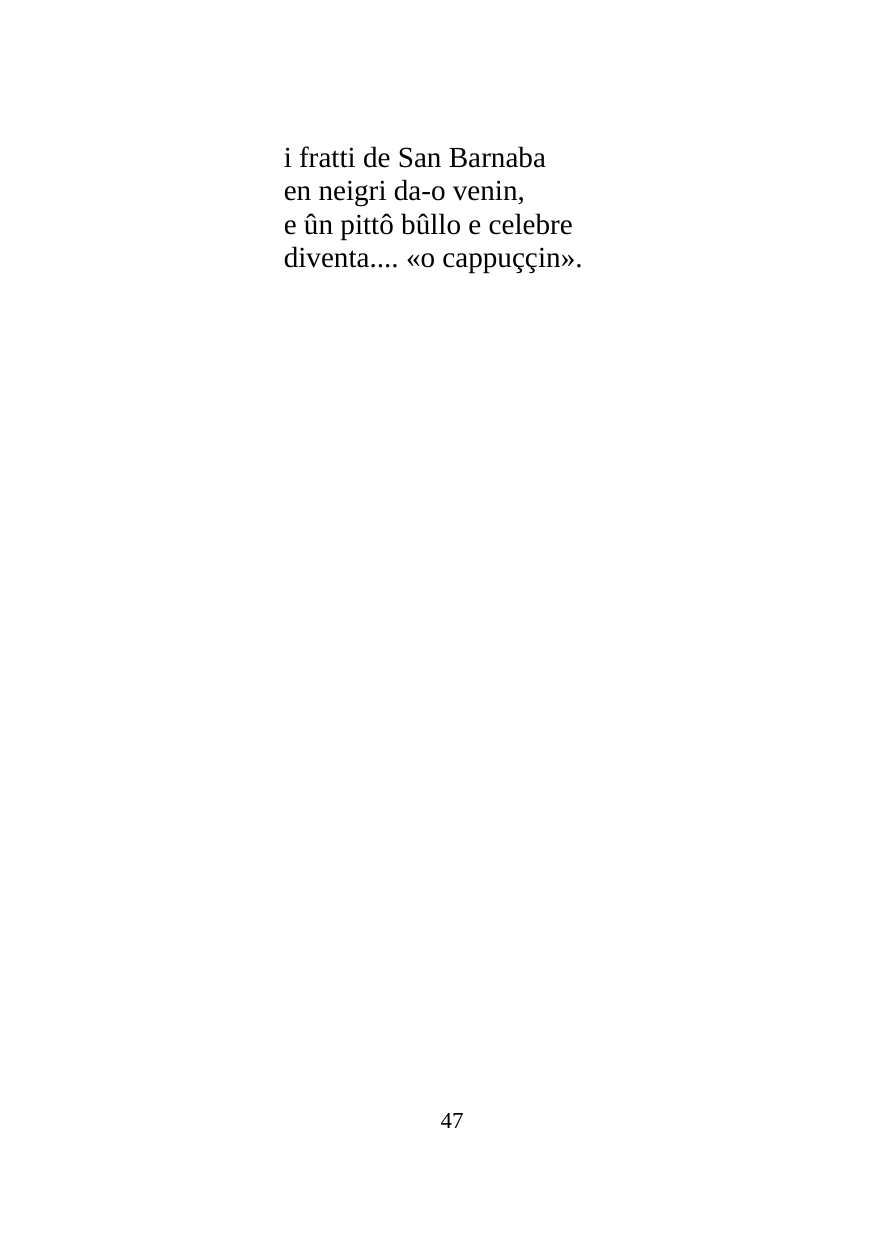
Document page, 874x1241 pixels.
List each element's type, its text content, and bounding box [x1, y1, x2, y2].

text i fratti de San Barnaba en neigri da-o venin, e ûn pittô bûllo e celebre diventa.... «o cappuççin». [283, 140, 768, 274]
